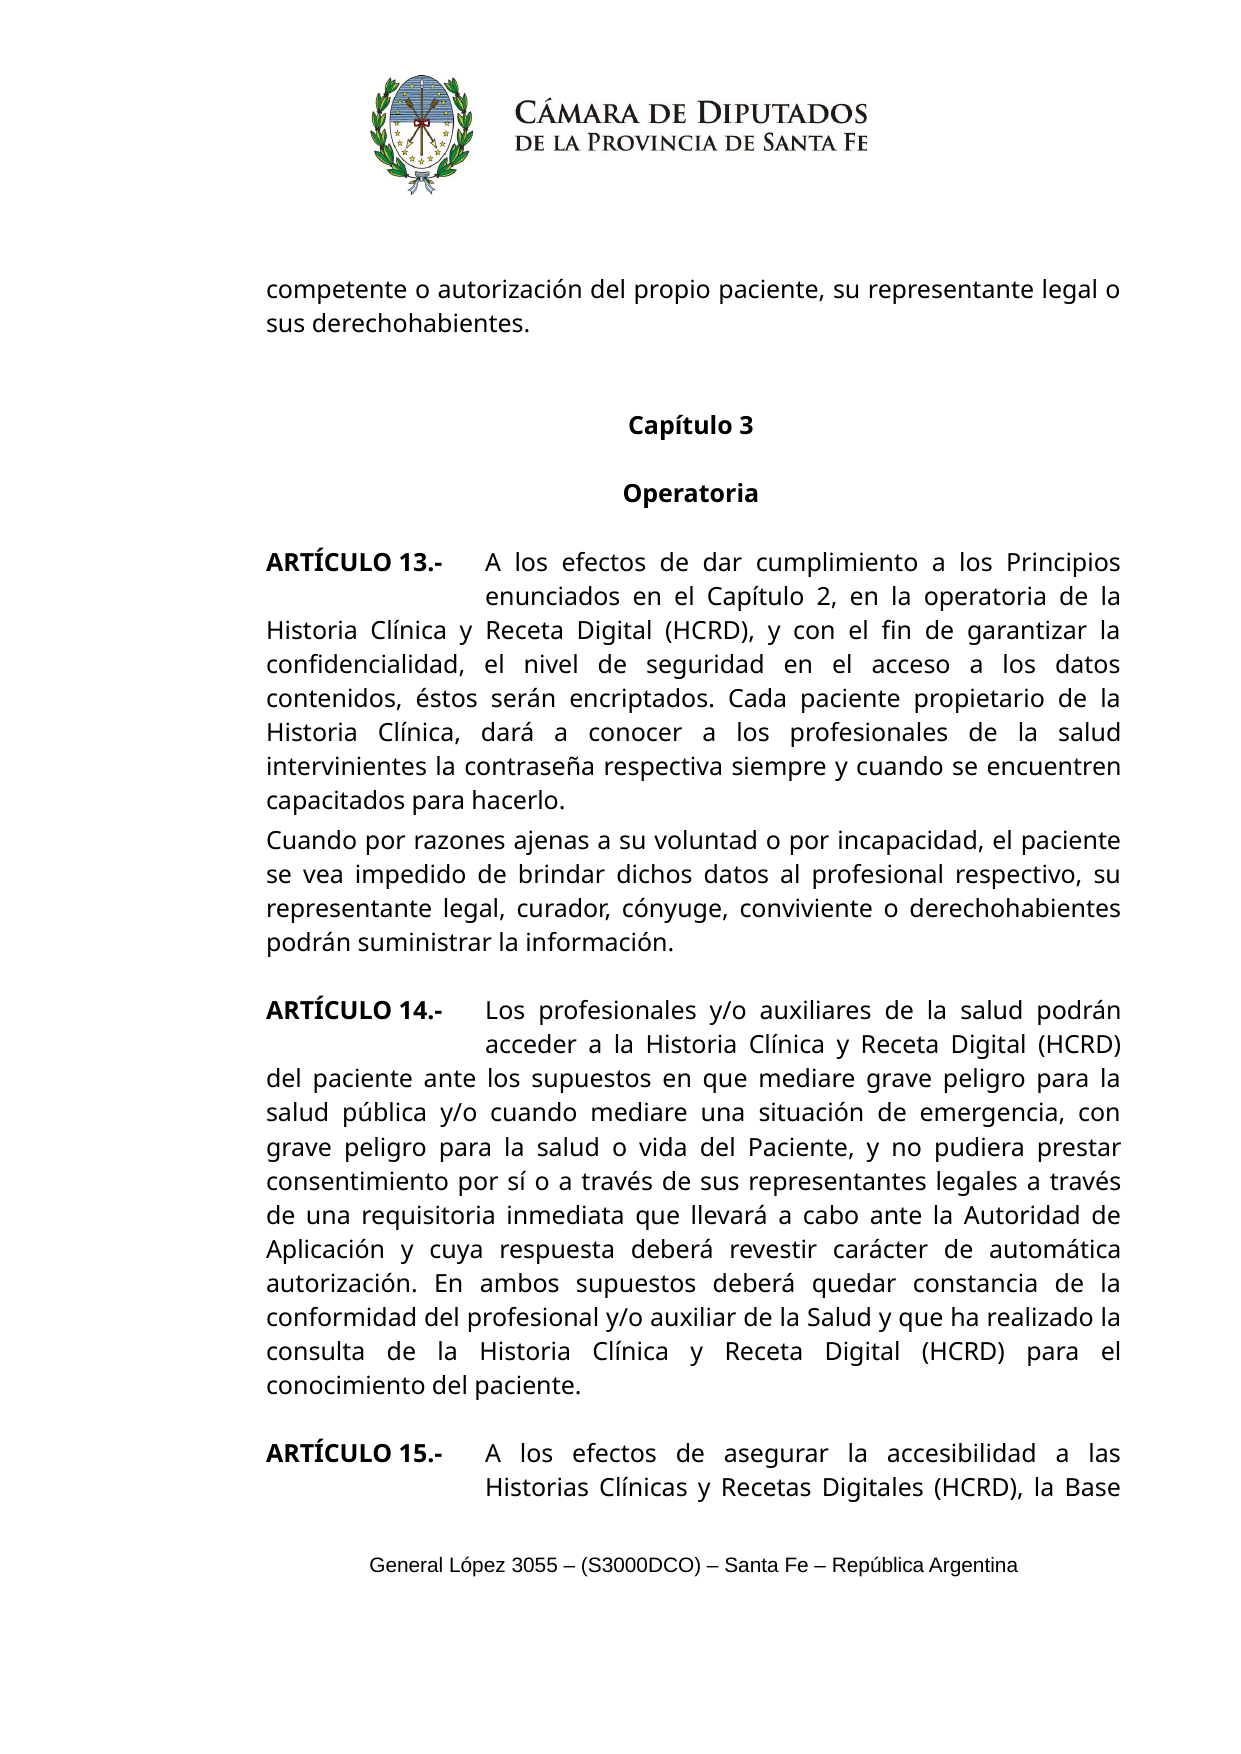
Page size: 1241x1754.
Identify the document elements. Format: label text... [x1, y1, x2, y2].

text Operatoria [266, 476, 1122, 510]
text A los efectos de dar cumplimiento a los Principios enunciados en el Capítulo 2, en la operatoria de la Historia Clínica y Receta Digital (HCRD), y con el fin de garantizar la confidencialidad, el nivel de seguridad en el acceso a los datos contenidos, éstos serán encriptados. Cada paciente propietario de la Historia Clínica, dará a conocer a los profesionales de la salud intervinientes la contraseña respectiva siempre y cuando se encuentren capacitados para hacerlo. [266, 544, 1122, 817]
text Los profesionales y/o auxiliares de la salud podrán acceder a la Historia Clínica y Receta Digital (HCRD) del paciente ante los supuestos en que mediare grave peligro para la salud pública y/o cuando mediare una situación de emergencia, con grave peligro para la salud o vida del Paciente, y no pudiera prestar consentimiento por sí o a través de sus representantes legales a través de una requisitoria inmediata que llevará a cabo ante la Autoridad de Aplicación y cuya respuesta deberá revestir carácter de automática autorización. En ambos supuestos deberá quedar constancia de la conformidad del profesional y/o auxiliar de la Salud y que ha realizado la consulta de la Historia Clínica y Receta Digital (HCRD) para el conocimiento del paciente. [266, 993, 1122, 1402]
text A los efectos de asegurar la accesibilidad a las Historias Clínicas y Recetas Digitales (HCRD), la Base [266, 1436, 1122, 1504]
text Capítulo 3 [266, 408, 1122, 442]
picture [370, 75, 868, 199]
table_header ARTÍCULO 15.- [266, 1436, 485, 1486]
table_header ARTÍCULO 14.- [266, 993, 485, 1043]
text competente o autorización del propio paciente, su representante legal o sus derechohabientes. [266, 272, 1122, 340]
table_header ARTÍCULO 13.- [266, 544, 485, 594]
text Cuando por razones ajenas a su voluntad o por incapacidad, el paciente se vea impedido de brindar dichos datos al profesional respectivo, su representante legal, curador, cónyuge, conviviente o derechohabientes podrán suministrar la información. [266, 823, 1122, 959]
